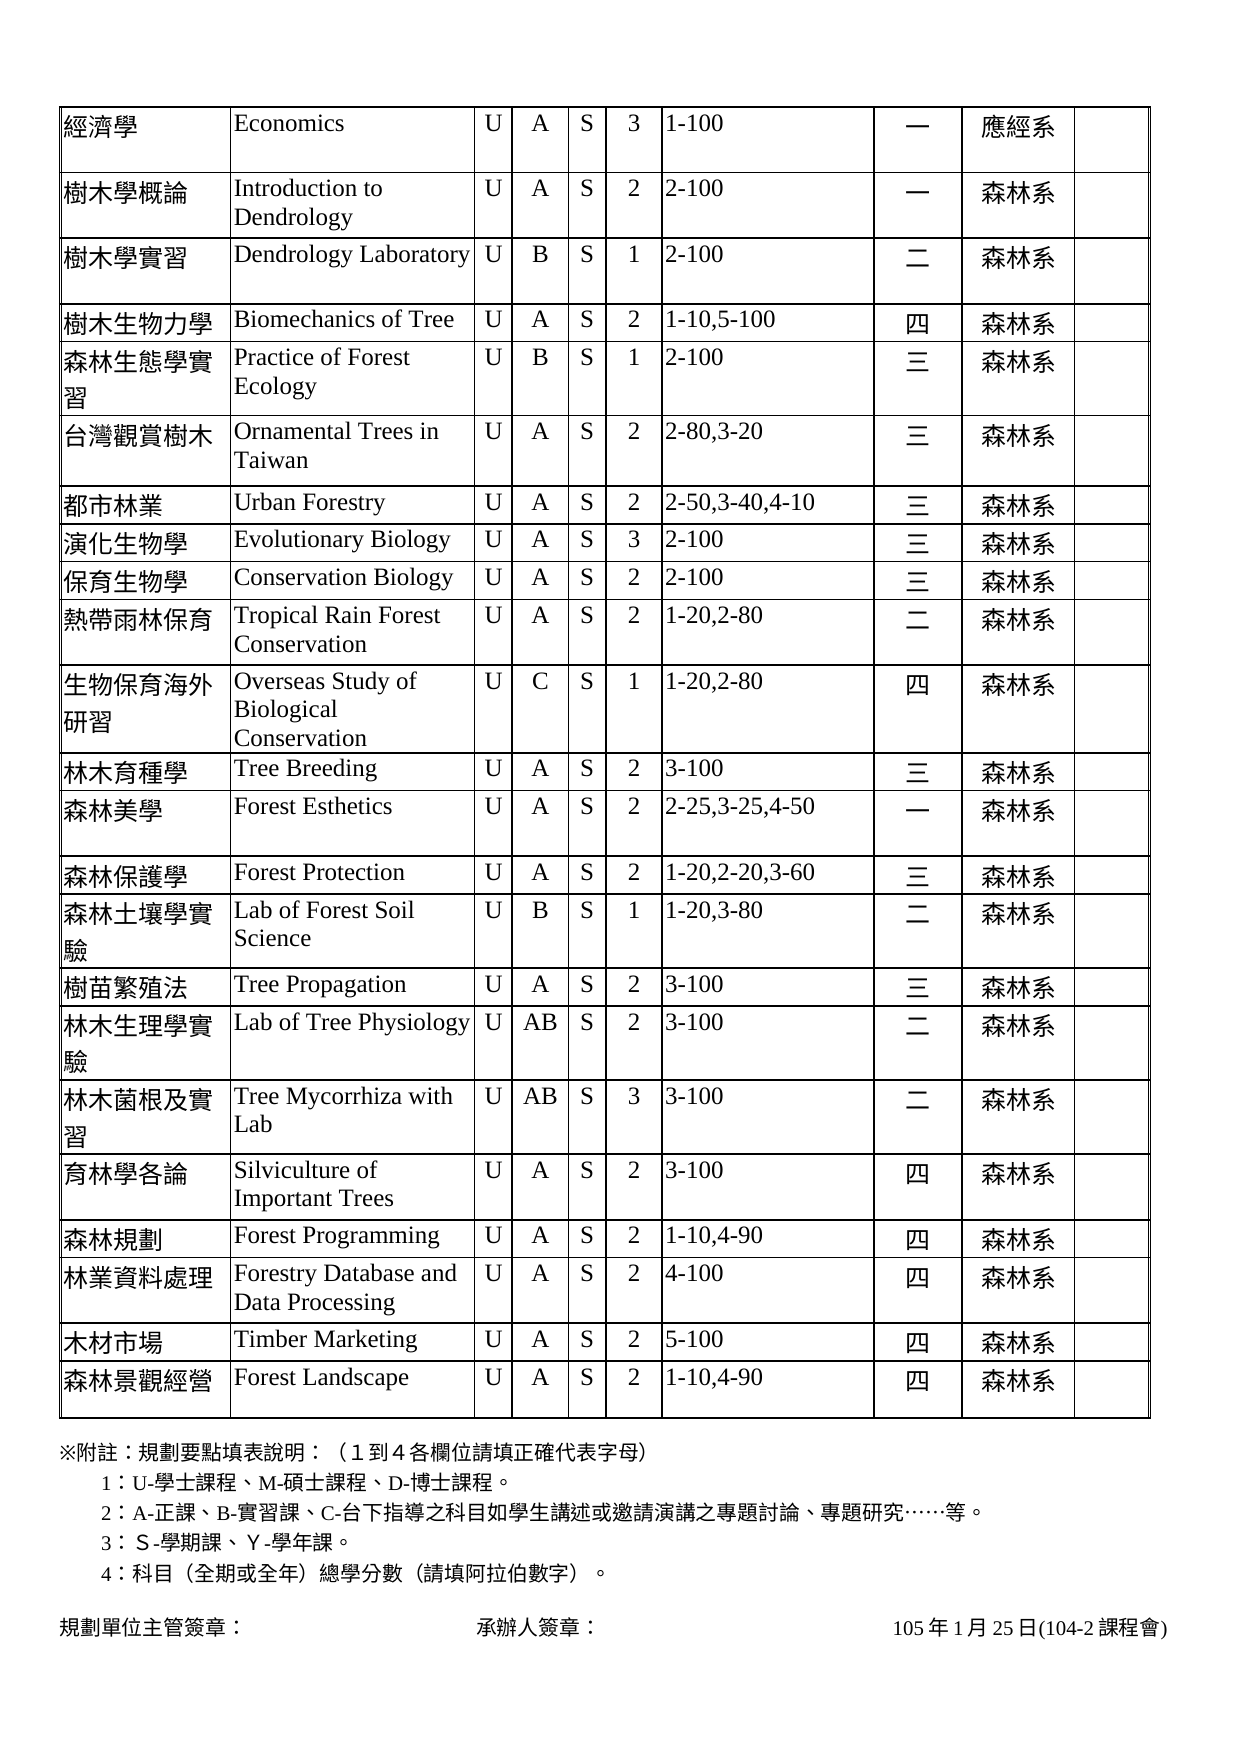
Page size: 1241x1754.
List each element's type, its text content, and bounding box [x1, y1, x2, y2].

table_cell [1075, 1081, 1148, 1153]
table_cell 3-100 [663, 754, 873, 790]
table_cell 森林系 [963, 342, 1074, 415]
table_cell 育林學各論 [62, 1155, 230, 1219]
table_cell 森林系 [963, 754, 1074, 790]
table_cell 森林系 [963, 1007, 1074, 1079]
table_cell 森林系 [963, 969, 1074, 1005]
table_cell A [513, 969, 568, 1005]
table_cell AB [513, 1007, 568, 1079]
table_cell 2 [607, 562, 661, 598]
table_cell 三 [875, 562, 961, 598]
table_cell [1075, 1324, 1148, 1360]
table_cell Introduction to Dendrology [231, 173, 474, 237]
table_cell 2-100 [663, 562, 873, 598]
table_cell 1 [607, 666, 661, 752]
table_cell 三 [875, 969, 961, 1005]
table_cell 一 [875, 108, 961, 172]
table_cell [1075, 895, 1148, 967]
table_cell 2 [607, 305, 661, 341]
table_cell A [513, 754, 568, 790]
table_cell [1075, 1258, 1148, 1322]
table_cell A [513, 1258, 568, 1322]
table_cell 森林規劃 [62, 1221, 230, 1257]
table_cell [1075, 525, 1148, 561]
table_cell S [569, 895, 605, 967]
table_cell [1075, 1362, 1148, 1417]
table_cell 2-100 [663, 173, 873, 237]
table_cell S [569, 562, 605, 598]
table_cell [1075, 857, 1148, 893]
table_cell 3-100 [663, 1155, 873, 1219]
table_cell [1075, 969, 1148, 1005]
table_cell U [475, 754, 511, 790]
table_cell 森林系 [963, 173, 1074, 237]
table_cell 森林系 [963, 487, 1074, 523]
table_cell 二 [875, 1081, 961, 1153]
table_cell U [475, 239, 511, 303]
table_cell 1 [607, 239, 661, 303]
table_cell [1075, 666, 1148, 752]
table_cell 2-100 [663, 342, 873, 415]
table_cell S [569, 305, 605, 341]
table_cell [1075, 562, 1148, 598]
table_cell 3 [607, 108, 661, 172]
table_cell 1-100 [663, 108, 873, 172]
table_cell Forest Programming [231, 1221, 474, 1257]
table_cell S [569, 857, 605, 893]
table_cell U [475, 895, 511, 967]
table_cell 4-100 [663, 1258, 873, 1322]
table_cell 森林系 [963, 416, 1074, 485]
table_cell 2 [607, 1324, 661, 1360]
table_cell [1075, 342, 1148, 415]
table_cell Tropical Rain Forest Conservation [231, 600, 474, 664]
table_cell 森林景觀經營 [62, 1362, 230, 1417]
table_cell 樹木學概論 [62, 173, 230, 237]
table_cell U [475, 1155, 511, 1219]
table_cell [1075, 108, 1148, 172]
table_cell 一 [875, 173, 961, 237]
table_cell U [475, 525, 511, 561]
table_cell 森林土壤學實驗 [62, 895, 230, 967]
table_cell S [569, 666, 605, 752]
table_cell [1075, 239, 1148, 303]
table_cell S [569, 1362, 605, 1417]
table_cell 森林系 [963, 562, 1074, 598]
table_cell 四 [875, 1221, 961, 1257]
table_cell U [475, 1362, 511, 1417]
table_cell 2 [607, 1155, 661, 1219]
table_cell 四 [875, 666, 961, 752]
table_cell U [475, 857, 511, 893]
table_cell A [513, 1362, 568, 1417]
table_cell A [513, 305, 568, 341]
table_cell 森林系 [963, 1155, 1074, 1219]
table_cell 1-20,2-20,3-60 [663, 857, 873, 893]
table_cell U [475, 562, 511, 598]
table_cell U [475, 1324, 511, 1360]
table_cell 樹苗繁殖法 [62, 969, 230, 1005]
table_cell U [475, 1258, 511, 1322]
table_cell 1-10,5-100 [663, 305, 873, 341]
table_cell 2-80,3-20 [663, 416, 873, 485]
table_cell S [569, 1155, 605, 1219]
table_cell [1075, 173, 1148, 237]
table_cell U [475, 305, 511, 341]
table_cell U [475, 969, 511, 1005]
table_cell A [513, 1221, 568, 1257]
table_cell S [569, 487, 605, 523]
table_cell 3-100 [663, 969, 873, 1005]
table_cell 三 [875, 342, 961, 415]
table_cell A [513, 857, 568, 893]
table_cell S [569, 754, 605, 790]
table_cell 台灣觀賞樹木 [62, 416, 230, 485]
table_cell [1075, 754, 1148, 790]
table_cell S [569, 108, 605, 172]
table_cell U [475, 108, 511, 172]
table_cell 1-20,2-80 [663, 600, 873, 664]
table_cell U [475, 416, 511, 485]
table_cell 2 [607, 791, 661, 855]
table_cell 2-100 [663, 525, 873, 561]
table_cell 2 [607, 754, 661, 790]
table_cell A [513, 562, 568, 598]
table_cell 2-100 [663, 239, 873, 303]
table_cell S [569, 791, 605, 855]
table_cell Overseas Study of Biological Conservation [231, 666, 474, 752]
table_cell 三 [875, 416, 961, 485]
table_cell Dendrology Laboratory [231, 239, 474, 303]
table_cell S [569, 525, 605, 561]
table_cell 3-100 [663, 1081, 873, 1153]
table_cell 林木生理學實驗 [62, 1007, 230, 1079]
table_cell Evolutionary Biology [231, 525, 474, 561]
table_cell 二 [875, 600, 961, 664]
table_cell 樹木生物力學 [62, 305, 230, 341]
table_cell 2 [607, 1362, 661, 1417]
table_cell 木材市場 [62, 1324, 230, 1360]
table_cell S [569, 173, 605, 237]
table_cell 2 [607, 1221, 661, 1257]
table_cell 1-10,4-90 [663, 1221, 873, 1257]
table_cell 5-100 [663, 1324, 873, 1360]
table_cell [1075, 1155, 1148, 1219]
table_cell 三 [875, 857, 961, 893]
table_cell A [513, 1155, 568, 1219]
table_cell Economics [231, 108, 474, 172]
table_cell S [569, 969, 605, 1005]
table_cell 森林系 [963, 857, 1074, 893]
table_cell 二 [875, 239, 961, 303]
table_cell 2-25,3-25,4-50 [663, 791, 873, 855]
table_cell 2 [607, 600, 661, 664]
table_cell B [513, 342, 568, 415]
table_cell 二 [875, 1007, 961, 1079]
table_cell Forest Landscape [231, 1362, 474, 1417]
table_cell Biomechanics of Tree [231, 305, 474, 341]
table_cell B [513, 895, 568, 967]
table_cell 四 [875, 1258, 961, 1322]
table_cell [1075, 1221, 1148, 1257]
table_cell 應經系 [963, 108, 1074, 172]
table_cell 2 [607, 416, 661, 485]
table_cell Lab of Forest Soil Science [231, 895, 474, 967]
table_cell 熱帶雨林保育 [62, 600, 230, 664]
table_cell 森林系 [963, 525, 1074, 561]
table_cell 1-20,2-80 [663, 666, 873, 752]
table_cell Tree Mycorrhiza with Lab [231, 1081, 474, 1153]
table_cell 樹木學實習 [62, 239, 230, 303]
table_cell B [513, 239, 568, 303]
table_cell 森林系 [963, 895, 1074, 967]
table_cell [1075, 600, 1148, 664]
table_cell [1075, 416, 1148, 485]
table_cell 森林生態學實習 [62, 342, 230, 415]
table_cell 三 [875, 754, 961, 790]
table_cell U [475, 1081, 511, 1153]
table_cell 都市林業 [62, 487, 230, 523]
table_cell 2 [607, 1258, 661, 1322]
table_cell 森林系 [963, 1258, 1074, 1322]
table_cell 3 [607, 1081, 661, 1153]
table_cell 森林系 [963, 1081, 1074, 1153]
table_cell Conservation Biology [231, 562, 474, 598]
table_cell 經濟學 [62, 108, 230, 172]
table_cell A [513, 487, 568, 523]
table_cell [1075, 791, 1148, 855]
table_cell Lab of Tree Physiology [231, 1007, 474, 1079]
table_cell 生物保育海外研習 [62, 666, 230, 752]
table_cell Forest Esthetics [231, 791, 474, 855]
table_cell U [475, 1221, 511, 1257]
table_cell 保育生物學 [62, 562, 230, 598]
table_cell U [475, 1007, 511, 1079]
table_cell S [569, 416, 605, 485]
table_cell [1075, 487, 1148, 523]
table_cell U [475, 342, 511, 415]
table_cell A [513, 1324, 568, 1360]
table_cell 林木育種學 [62, 754, 230, 790]
table_cell 林業資料處理 [62, 1258, 230, 1322]
table_cell Practice of Forest Ecology [231, 342, 474, 415]
table_cell Forestry Database and Data Processing [231, 1258, 474, 1322]
table_cell 森林美學 [62, 791, 230, 855]
table_cell U [475, 666, 511, 752]
table_cell 3-100 [663, 1007, 873, 1079]
table_cell 四 [875, 1324, 961, 1360]
table_cell 森林系 [963, 1221, 1074, 1257]
table_cell 1 [607, 342, 661, 415]
table_cell 3 [607, 525, 661, 561]
table_cell U [475, 173, 511, 237]
table_cell S [569, 600, 605, 664]
table_cell 四 [875, 305, 961, 341]
table_cell 森林系 [963, 666, 1074, 752]
table_cell 2 [607, 857, 661, 893]
table_cell 森林系 [963, 1362, 1074, 1417]
table_cell 1-10,4-90 [663, 1362, 873, 1417]
table_cell Ornamental Trees in Taiwan [231, 416, 474, 485]
table_cell 森林系 [963, 791, 1074, 855]
table_cell 森林系 [963, 305, 1074, 341]
table_cell 四 [875, 1155, 961, 1219]
table_cell 四 [875, 1362, 961, 1417]
table_cell AB [513, 1081, 568, 1153]
table_cell 森林系 [963, 239, 1074, 303]
table_cell S [569, 1258, 605, 1322]
table_cell Urban Forestry [231, 487, 474, 523]
table_cell 2 [607, 969, 661, 1005]
table_cell C [513, 666, 568, 752]
table_cell Tree Breeding [231, 754, 474, 790]
table_cell U [475, 600, 511, 664]
table_cell Forest Protection [231, 857, 474, 893]
table_cell A [513, 416, 568, 485]
table_cell 1 [607, 895, 661, 967]
table_cell A [513, 108, 568, 172]
table_cell Silviculture of Important Trees [231, 1155, 474, 1219]
table_cell 三 [875, 525, 961, 561]
table_cell 森林系 [963, 600, 1074, 664]
table_cell S [569, 1081, 605, 1153]
table_cell S [569, 1007, 605, 1079]
table_cell S [569, 342, 605, 415]
table_cell 2 [607, 1007, 661, 1079]
table_cell Tree Propagation [231, 969, 474, 1005]
table_cell 森林系 [963, 1324, 1074, 1360]
table_cell 1-20,3-80 [663, 895, 873, 967]
table_cell S [569, 1324, 605, 1360]
table_cell U [475, 791, 511, 855]
table_cell Timber Marketing [231, 1324, 474, 1360]
table_cell A [513, 600, 568, 664]
table_cell 森林保護學 [62, 857, 230, 893]
table_cell 2-50,3-40,4-10 [663, 487, 873, 523]
table_cell 2 [607, 487, 661, 523]
table_cell 二 [875, 895, 961, 967]
table_cell 林木菌根及實習 [62, 1081, 230, 1153]
table_cell A [513, 173, 568, 237]
table_cell S [569, 239, 605, 303]
table_cell 三 [875, 487, 961, 523]
table_cell 一 [875, 791, 961, 855]
table_cell 2 [607, 173, 661, 237]
table_cell [1075, 1007, 1148, 1079]
table_cell 演化生物學 [62, 525, 230, 561]
table_cell A [513, 525, 568, 561]
table_cell [1075, 305, 1148, 341]
table_cell U [475, 487, 511, 523]
table_cell A [513, 791, 568, 855]
table_cell S [569, 1221, 605, 1257]
